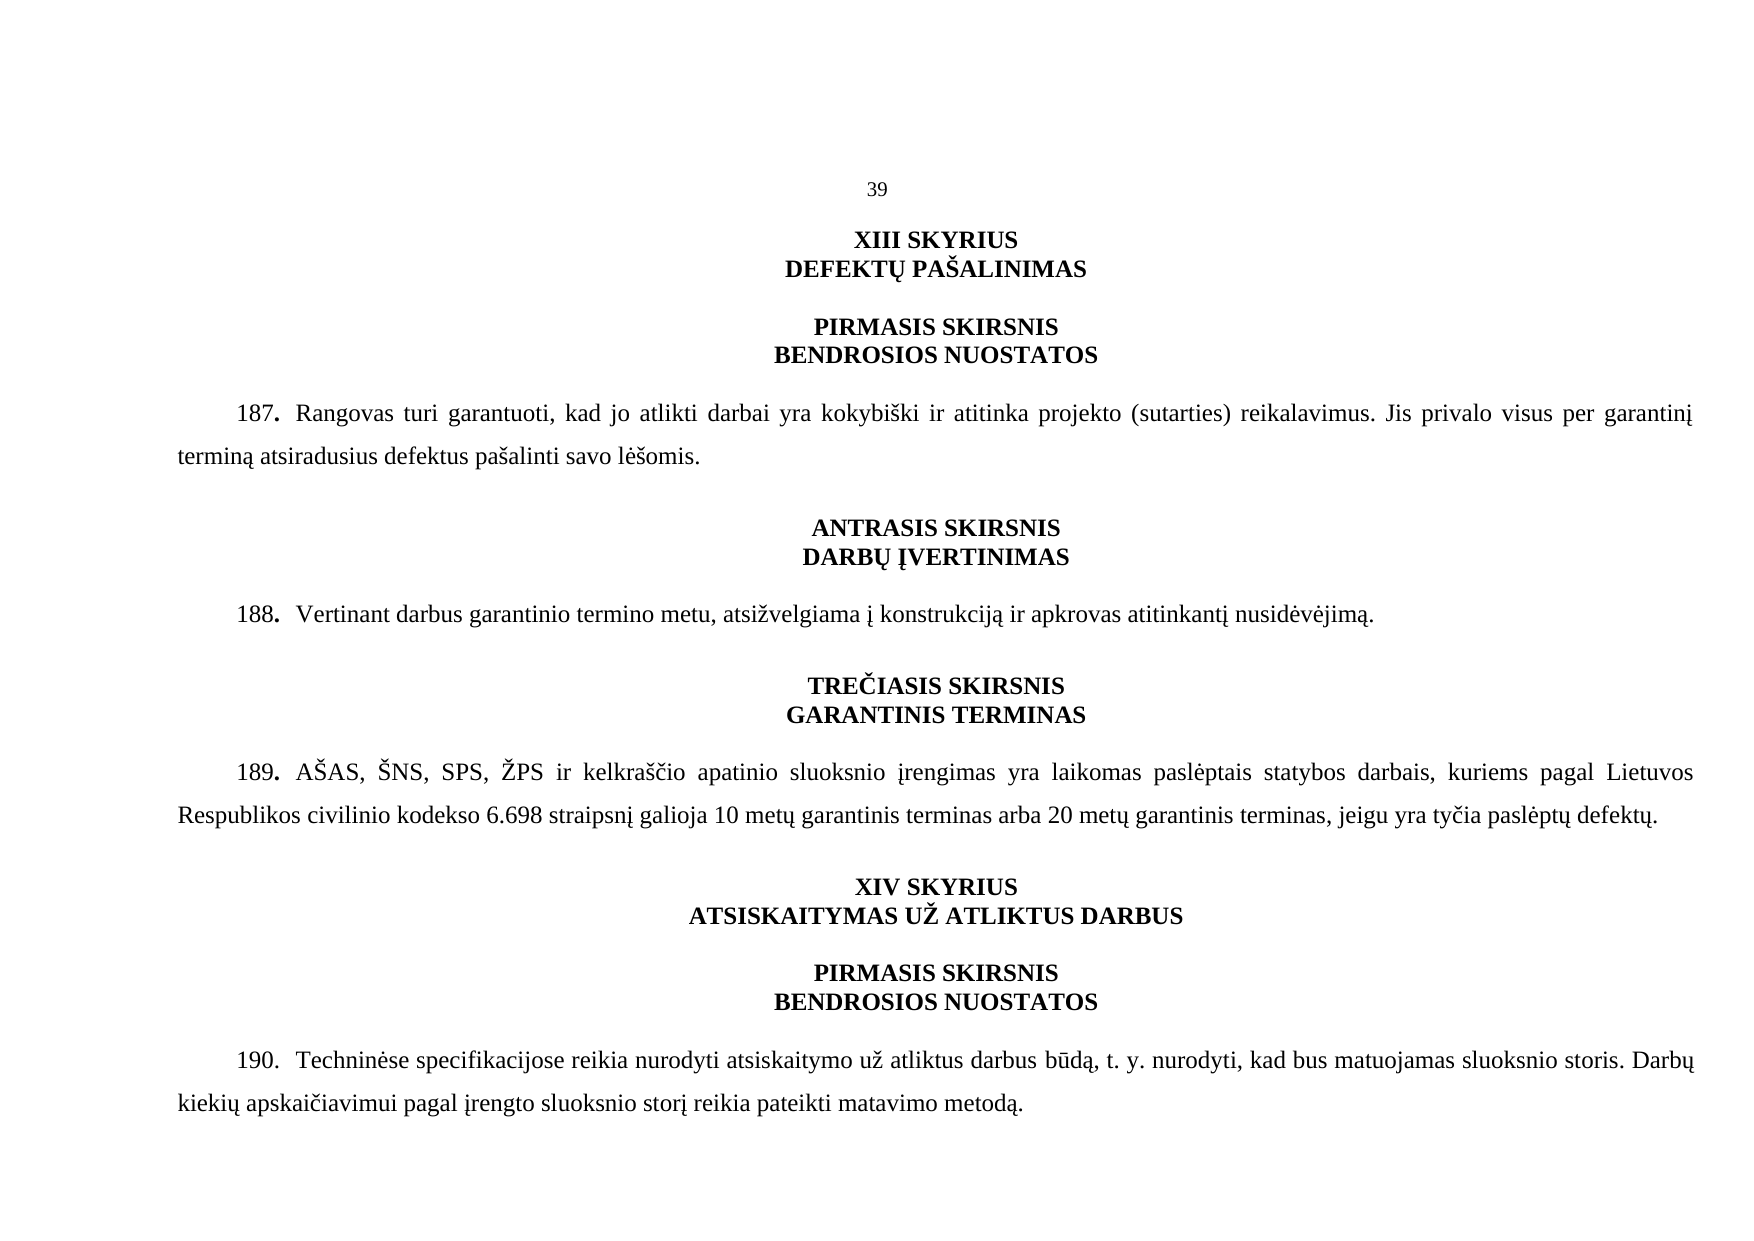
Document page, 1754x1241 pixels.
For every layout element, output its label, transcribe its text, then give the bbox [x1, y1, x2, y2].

text DARBŲ ĮVERTINIMAS [177, 542, 1695, 570]
text PIRMASIS SKIRSNIS [177, 312, 1695, 340]
text 188. Vertinant darbus garantinio termino metu, atsižvelgiama į konstrukciją ir apkrovas atitinkantį nusidėvėjimą. [177, 599, 1695, 628]
text BENDROSIOS NUOSTATOS [177, 987, 1695, 1016]
text ANTRASIS SKIRSNIS [177, 513, 1695, 542]
text PIRMASIS SKIRSNIS [177, 958, 1695, 987]
text 190. Techninėse specifikacijose reikia nurodyti atsiskaitymo už atliktus darbus būdą, t. y. nurodyti, kad bus matuojamas sluoksnio storis. Darbų kiekių apskaičiavimui pagal įrengto sluoksnio storį reikia pateikti matavimo metodą. [177, 1045, 1695, 1117]
text XIII SKYRIUS [177, 225, 1695, 254]
text BENDROSIOS NUOSTATOS [177, 340, 1695, 369]
text XIV SKYRIUS [177, 872, 1695, 901]
text DEFEKTŲ PAŠALINIMAS [177, 254, 1695, 283]
text TREČIASIS SKIRSNIS [177, 671, 1695, 700]
text ATSISKAITYMAS UŽ ATLIKTUS DARBUS [177, 901, 1695, 930]
text 189. AŠAS, ŠNS, SPS, ŽPS ir kelkraščio apatinio sluoksnio įrengimas yra laikomas paslėptais statybos darbais, kuriems pagal Lietuvos Respublikos civilinio kodekso 6.698 straipsnį galioja 10 metų garantinis terminas arba 20 metų garantinis terminas, jeigu yra tyčia paslėptų defektų. [177, 757, 1695, 829]
text 187. Rangovas turi garantuoti, kad jo atlikti darbai yra kokybiški ir atitinka projekto (sutarties) reikalavimus. Jis privalo visus per garantinį terminą atsiradusius defektus pašalinti savo lėšomis. [177, 398, 1695, 470]
text GARANTINIS TERMINAS [177, 700, 1695, 728]
